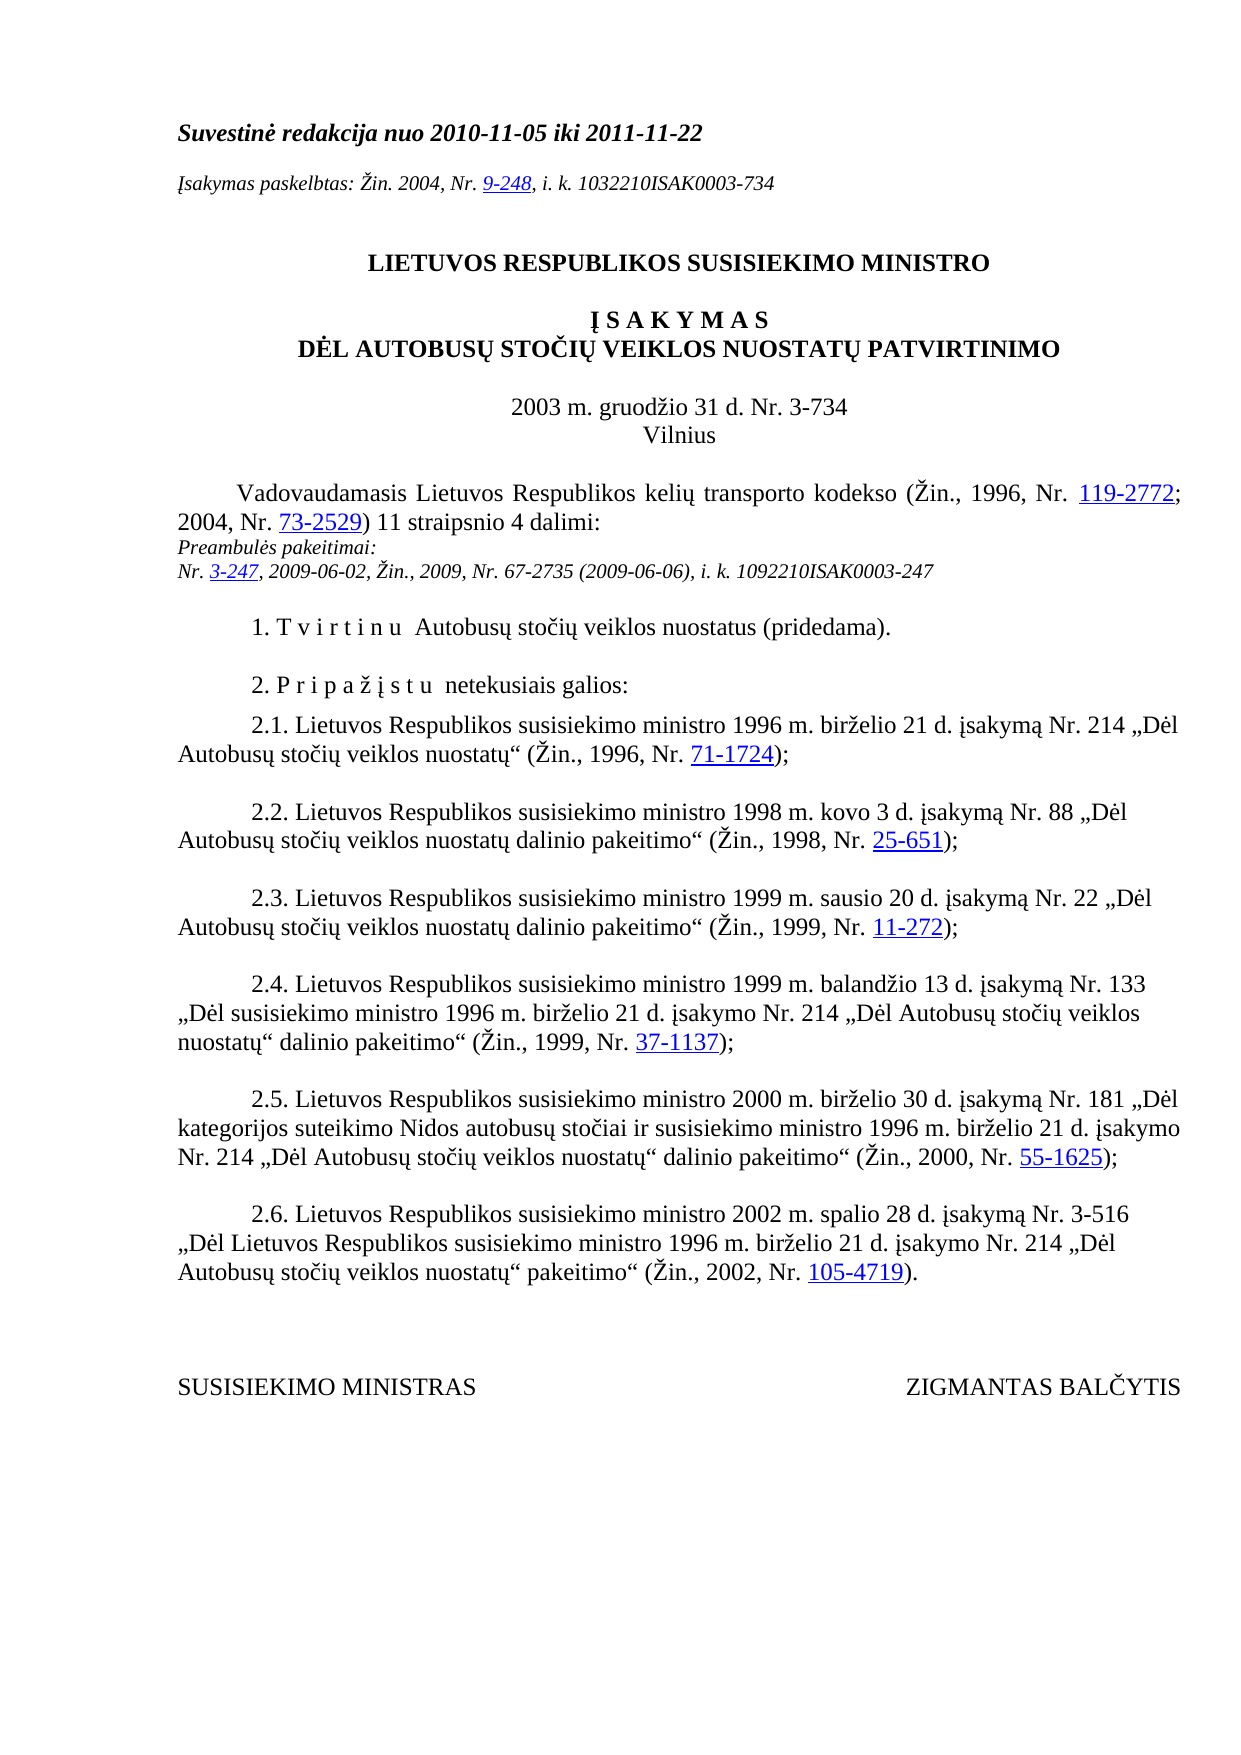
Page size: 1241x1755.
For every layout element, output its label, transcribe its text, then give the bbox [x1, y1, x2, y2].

text SUSISIEKIMO MINISTRAS ZIGMANTAS BALČYTIS [177, 1372, 1181, 1400]
text Suvestinė redakcija nuo 2010-11-05 iki 2011-11-22 [177, 118, 1181, 147]
text 2.4. Lietuvos Respublikos susisiekimo ministro 1999 m. balandžio 13 d. įsakymą Nr. 133 „Dėl susisiekimo ministro 1996 m. birželio 21 d. įsakymo Nr. 214 „Dėl Autobusų stočių veiklos nuostatų“ dalinio pakeitimo“ (Žin., 1999, Nr. 37-1137); [177, 969, 1181, 1055]
text 2.1. Lietuvos Respublikos susisiekimo ministro 1996 m. birželio 21 d. įsakymą Nr. 214 „Dėl Autobusų stočių veiklos nuostatų“ (Žin., 1996, Nr. 71-1724); [177, 710, 1181, 768]
text 1. Tvirtinu Autobusų stočių veiklos nuostatus (pridedama). [177, 612, 1181, 641]
text Į S A K Y M A S [177, 305, 1181, 334]
text 2.5. Lietuvos Respublikos susisiekimo ministro 2000 m. birželio 30 d. įsakymą Nr. 181 „Dėl kategorijos suteikimo Nidos autobusų stočiai ir susisiekimo ministro 1996 m. birželio 21 d. įsakymo Nr. 214 „Dėl Autobusų stočių veiklos nuostatų“ dalinio pakeitimo“ (Žin., 2000, Nr. 55-1625); [177, 1084, 1181, 1170]
text 2003 m. gruodžio 31 d. Nr. 3-734 [177, 392, 1181, 420]
text 2.6. Lietuvos Respublikos susisiekimo ministro 2002 m. spalio 28 d. įsakymą Nr. 3-516 „Dėl Lietuvos Respublikos susisiekimo ministro 1996 m. birželio 21 d. įsakymo Nr. 214 „Dėl Autobusų stočių veiklos nuostatų“ pakeitimo“ (Žin., 2002, Nr. 105-4719). [177, 1199, 1181, 1285]
text Įsakymas paskelbtas: Žin. 2004, Nr. 9-248, i. k. 1032210ISAK0003-734 [177, 171, 1181, 195]
text Vadovaudamasis Lietuvos Respublikos kelių transporto kodekso (Žin., 1996, Nr. 119-2772; 2004, Nr. 73-2529) 11 straipsnio 4 dalimi: [177, 478, 1181, 535]
text LIETUVOS RESPUBLIKOS SUSISIEKIMO MINISTRO [177, 248, 1181, 277]
text 2.2. Lietuvos Respublikos susisiekimo ministro 1998 m. kovo 3 d. įsakymą Nr. 88 „Dėl Autobusų stočių veiklos nuostatų dalinio pakeitimo“ (Žin., 1998, Nr. 25-651); [177, 797, 1181, 854]
text Preambulės pakeitimai: [177, 535, 1181, 559]
text 2.3. Lietuvos Respublikos susisiekimo ministro 1999 m. sausio 20 d. įsakymą Nr. 22 „Dėl Autobusų stočių veiklos nuostatų dalinio pakeitimo“ (Žin., 1999, Nr. 11-272); [177, 883, 1181, 940]
text Vilnius [177, 420, 1181, 449]
text Nr. 3-247, 2009-06-02, Žin., 2009, Nr. 67-2735 (2009-06-06), i. k. 1092210ISAK0003-247 [177, 559, 1181, 583]
text 2. Pripažįstu netekusiais galios: [177, 670, 1181, 698]
text DĖL AUTOBUSŲ STOČIŲ VEIKLOS NUOSTATŲ PATVIRTINIMO [177, 334, 1181, 363]
